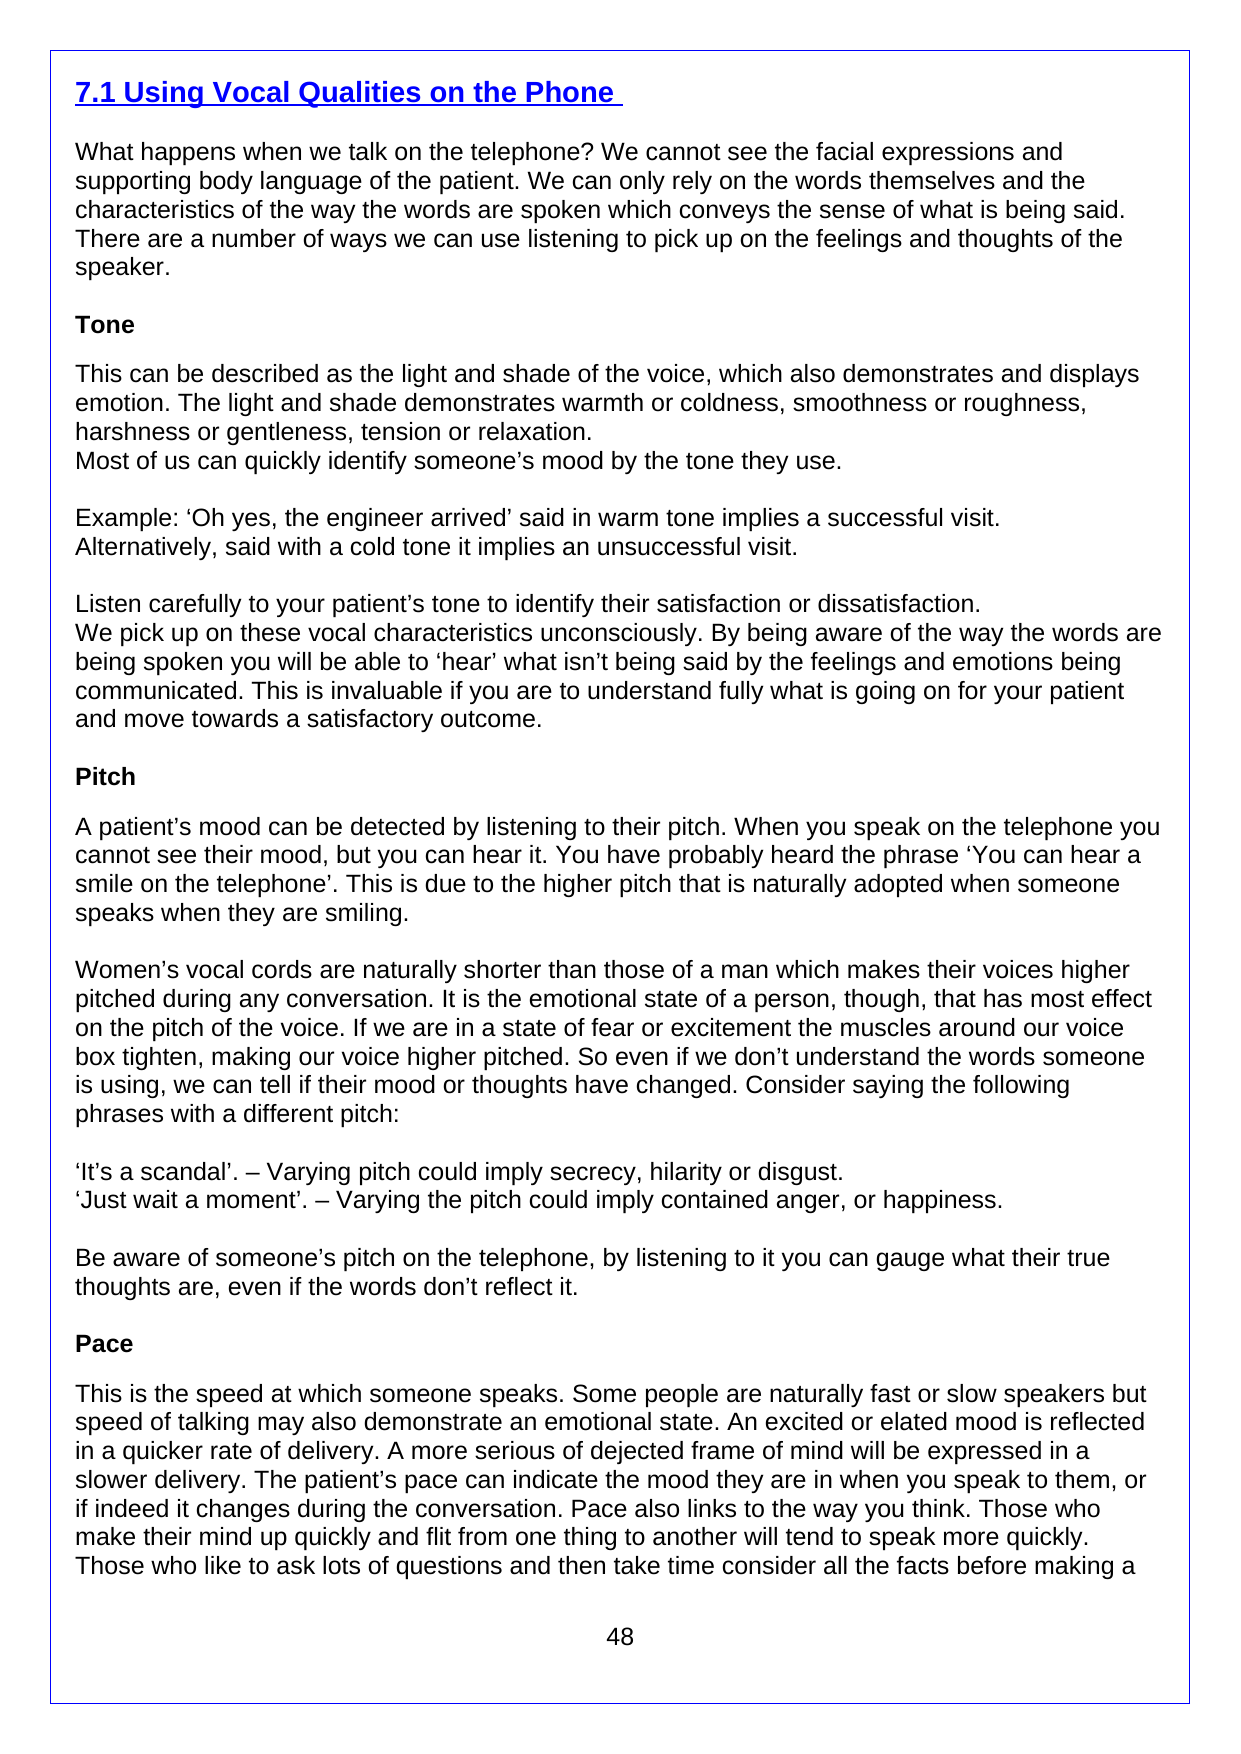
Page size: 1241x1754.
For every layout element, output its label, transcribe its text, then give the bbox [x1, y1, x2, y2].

text A patient’s mood can be detected by listening to their pitch. When you speak on the telephone you cannot see their mood, but you can hear it. You have probably heard the phrase ‘You can hear a smile on the telephone’. This is due to the higher pitch that is naturally adopted when someone speaks when they are smiling. [75, 811, 1165, 926]
text We pick up on these vocal characteristics unconsciously. By being aware of the way the words are being spoken you will be able to ‘hear’ what isn’t being said by the feelings and emotions being communicated. This is invaluable if you are to understand fully what is going on for your patient and move towards a satisfactory outcome. [75, 618, 1165, 733]
text ‘It’s a scandal’. – Varying pitch could imply secrecy, hilarity or disgust. ‘Just wait a moment’. – Varying the pitch could imply contained anger, or happiness. [75, 1156, 1165, 1214]
text Listen carefully to your patient’s tone to identify their satisfaction or dissatisfaction. [75, 589, 1165, 618]
text This is the speed at which someone speaks. Some people are naturally fast or slow speakers but speed of talking may also demonstrate an emotional state. An excited or elated mood is reflected in a quicker rate of delivery. A more serious of dejected frame of mind will be expressed in a slower delivery. The patient’s pace can indicate the mood they are in when you speak to them, or if indeed it changes during the conversation. Pace also links to the way you think. Those who make their mind up quickly and flit from one thing to another will tend to speak more quickly. Those who like to ask lots of questions and then take time consider all the facts before making a [75, 1378, 1165, 1580]
subtitle Tone [75, 310, 1165, 338]
text Example: ‘Oh yes, the engineer arrived’ said in warm tone implies a successful visit. Alternatively, said with a cold tone it implies an unsuccessful visit. [75, 503, 1165, 561]
text Be aware of someone’s pitch on the telephone, by listening to it you can gauge what their true thoughts are, even if the words don’t reflect it. [75, 1243, 1165, 1300]
text This can be described as the light and shade of the voice, which also demonstrates and displays emotion. The light and shade demonstrates warmth or coldness, smoothness or roughness, harshness or gentleness, tension or relaxation. [75, 359, 1165, 446]
text Most of us can quickly identify someone’s mood by the tone they use. [75, 446, 1165, 503]
subtitle Pitch [75, 762, 1165, 791]
text Women’s vocal cords are naturally shorter than those of a man which makes their voices higher pitched during any conversation. It is the emotional state of a person, though, that has most effect on the pitch of the voice. If we are in a state of fear or excitement the muscles around our voice box tighten, making our voice higher pitched. So even if we don’t understand the words someone is using, we can tell if their mood or thoughts have changed. Consider saying the following phrases with a different pitch: [75, 955, 1165, 1156]
text What happens when we talk on the telephone? We cannot see the facial expressions and supporting body language of the patient. We can only rely on the words themselves and the characteristics of the way the words are spoken which conveys the sense of what is being said. There are a number of ways we can use listening to pick up on the feelings and thoughts of the speaker. [75, 137, 1165, 281]
subtitle 7.1 Using Vocal Qualities on the Phone [75, 75, 1165, 108]
subtitle Pace [75, 1329, 1165, 1358]
